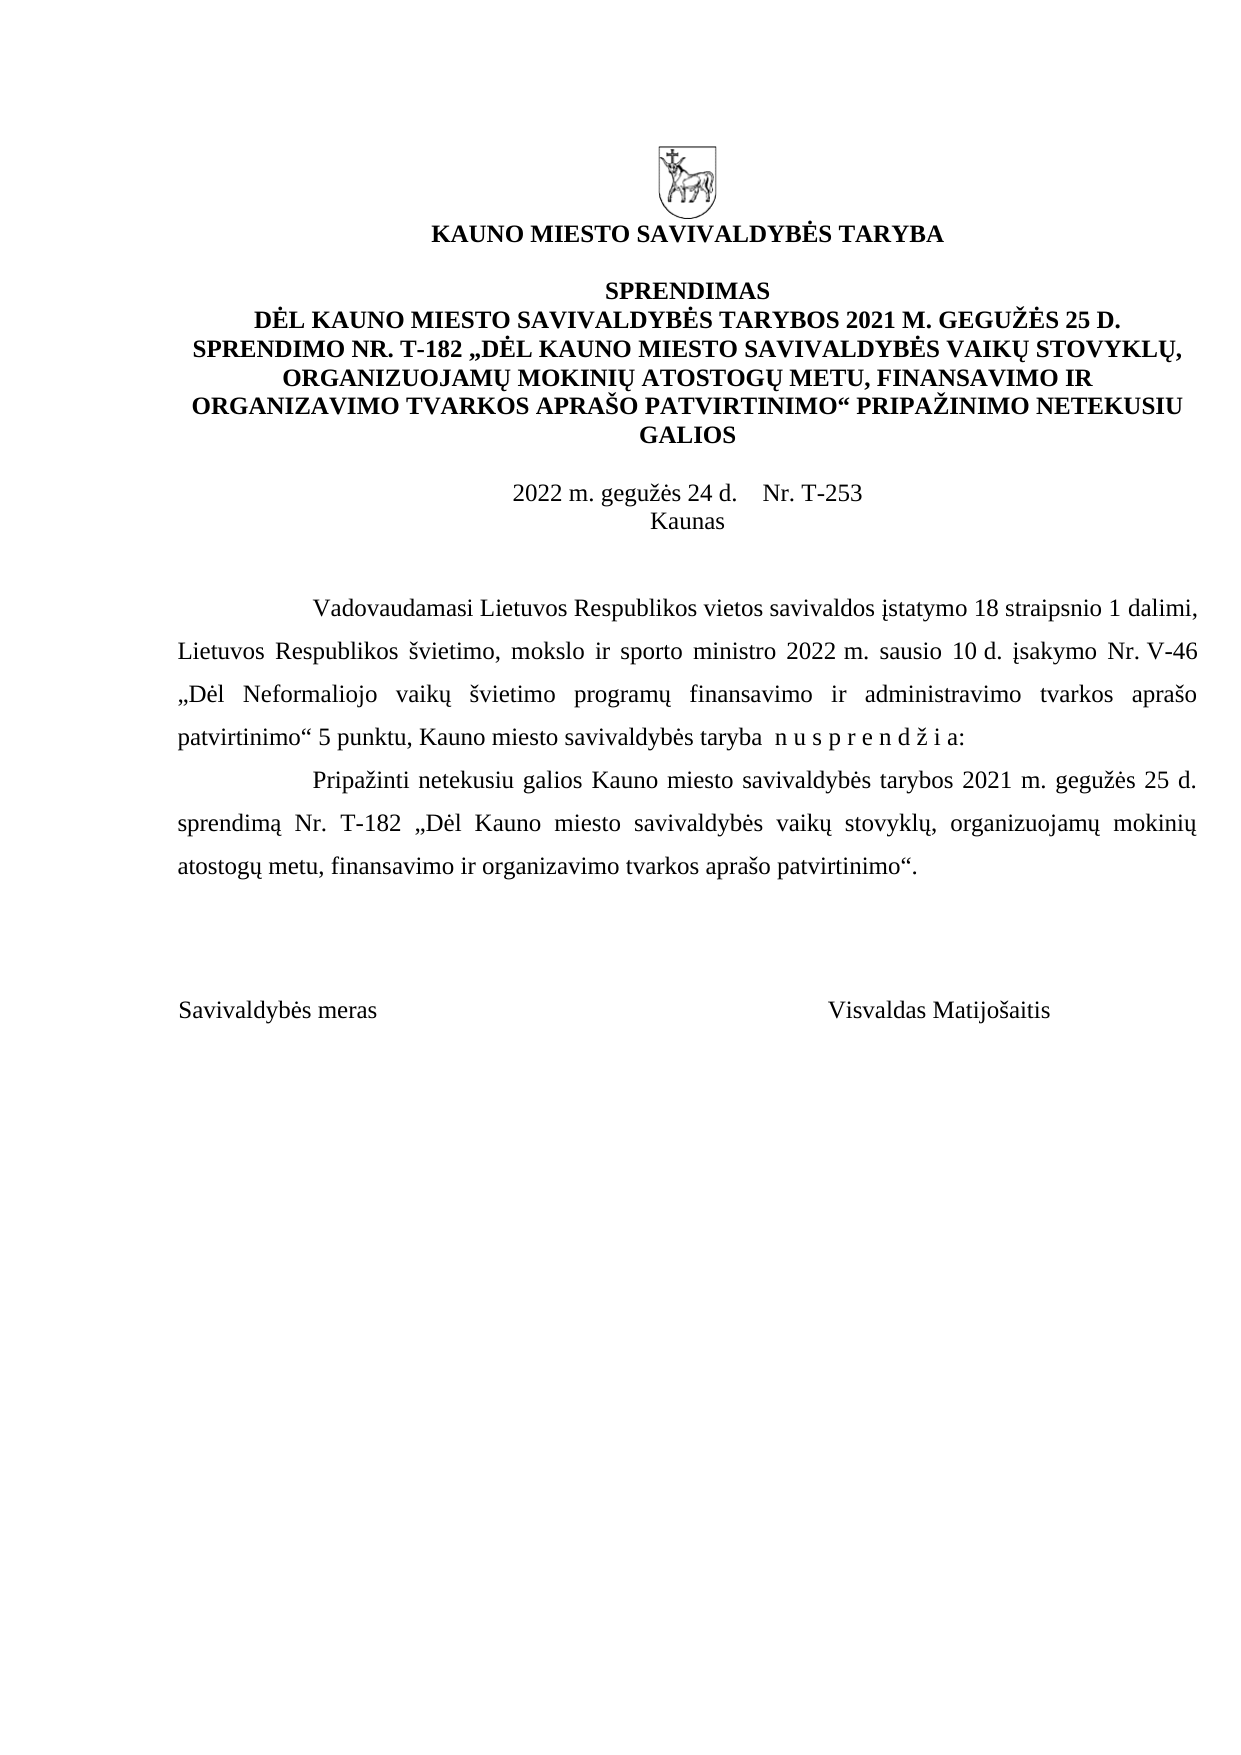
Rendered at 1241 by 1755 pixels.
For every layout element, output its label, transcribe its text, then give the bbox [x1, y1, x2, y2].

text Vadovaudamasi Lietuvos Respublikos vietos savivaldos įstatymo 18 straipsnio 1 dalimi, Lietuvos Respublikos švietimo, mokslo ir sporto ministro 2022 m. sausio 10 d. įsakymo Nr. V-46 „Dėl Neformaliojo vaikų švietimo programų finansavimo ir administravimo tvarkos aprašo patvirtinimo“ 5 punktu, Kauno miesto savivaldybės taryba n u s p r e n d ž i a: [177, 593, 1198, 751]
text 2022 m. gegužės 24 d. Nr. T-253 [177, 478, 1198, 506]
text Kaunas [177, 506, 1198, 535]
text Savivaldybės meras Visvaldas Matijošaitis [178, 995, 1198, 1024]
text Pripažinti netekusiu galios Kauno miesto savivaldybės tarybos 2021 m. gegužės 25 d. sprendimą Nr. T-182 „Dėl Kauno miesto savivaldybės vaikų stovyklų, organizuojamų mokinių atostogų metu, finansavimo ir organizavimo tvarkos aprašo patvirtinimo“. [177, 765, 1198, 880]
text KAUNO MIESTO SAVIVALDYBĖS TARYBA [177, 219, 1198, 248]
text DĖL KAUNO MIESTO SAVIVALDYBĖS TARYBOS 2021 M. GEGUŽĖS 25 D. SPRENDIMO NR. T-182 „DĖL KAUNO MIESTO SAVIVALDYBĖS VAIKŲ STOVYKLŲ, ORGANIZUOJAMŲ MOKINIŲ ATOSTOGŲ METU, FINANSAVIMO IR ORGANIZAVIMO TVARKOS APRAŠO PATVIRTINIMO“ PRIPAŽINIMO NETEKUSIU GALIOS [177, 305, 1198, 449]
text SPRENDIMAS [177, 276, 1198, 305]
